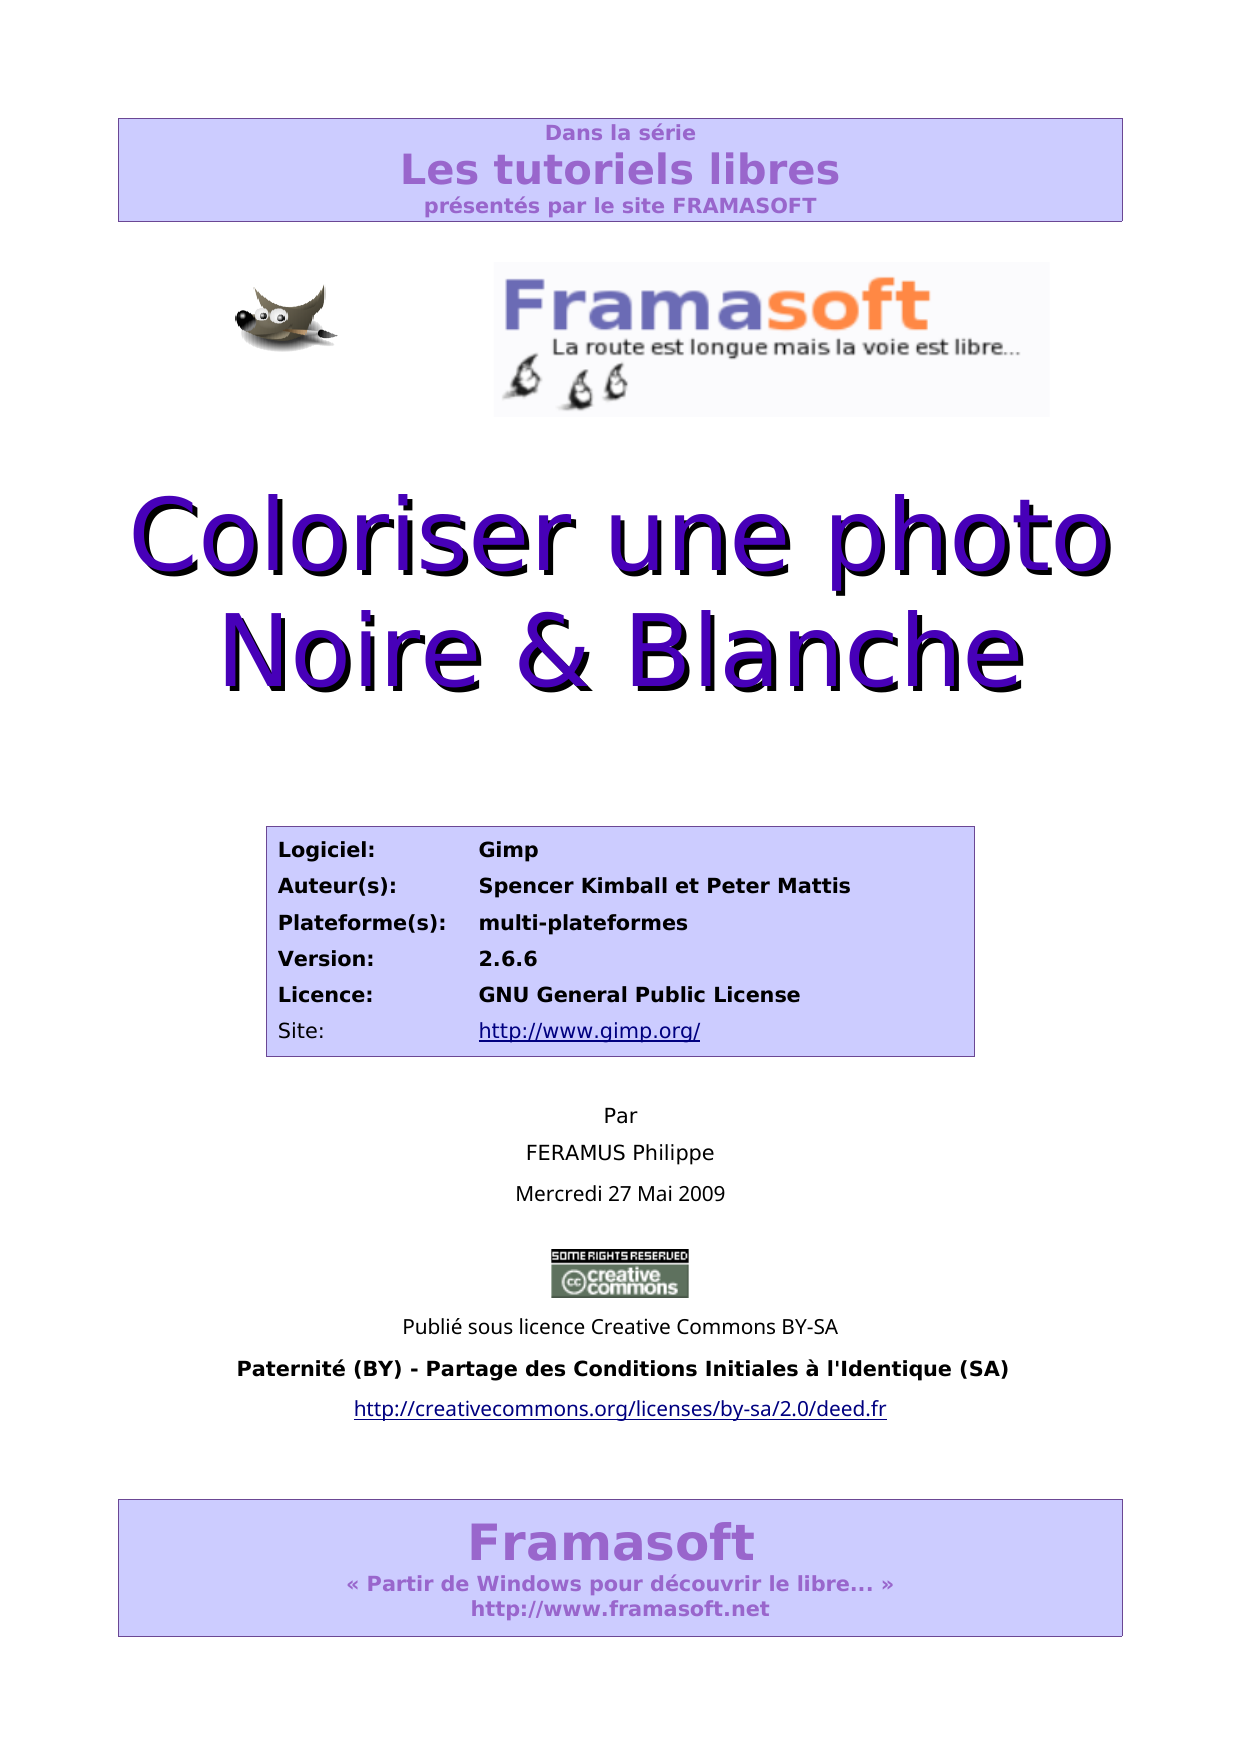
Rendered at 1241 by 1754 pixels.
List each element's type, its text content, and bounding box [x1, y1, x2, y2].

subtitle Coloriser une photo Noire & Blanche [118, 478, 1122, 710]
text Auteur(s): Spencer Kimball et Peter Mattis [267, 862, 974, 898]
text Par [118, 1104, 1122, 1128]
text Paternité (BY) - Partage des Conditions Initiales à l'Identique (SA) [118, 1354, 1122, 1382]
picture [551, 1249, 689, 1298]
text Plateforme(s): multi-plateformes [267, 899, 974, 935]
text http://creativecommons.org/licenses/by-sa/2.0/deed.fr [118, 1394, 1122, 1423]
text Publié sous licence Creative Commons BY-SA [118, 1263, 1122, 1340]
text FERAMUS Philippe [118, 1141, 1122, 1165]
text Version: 2.6.6 [267, 935, 974, 971]
text Mercredi 27 Mai 2009 [118, 1179, 1122, 1207]
picture [493, 262, 1050, 417]
picture [199, 278, 377, 405]
text Licence: GNU General Public License [267, 971, 974, 1008]
text Logiciel: Gimp [267, 827, 974, 862]
text Site: http://www.gimp.org/ [267, 1008, 974, 1056]
